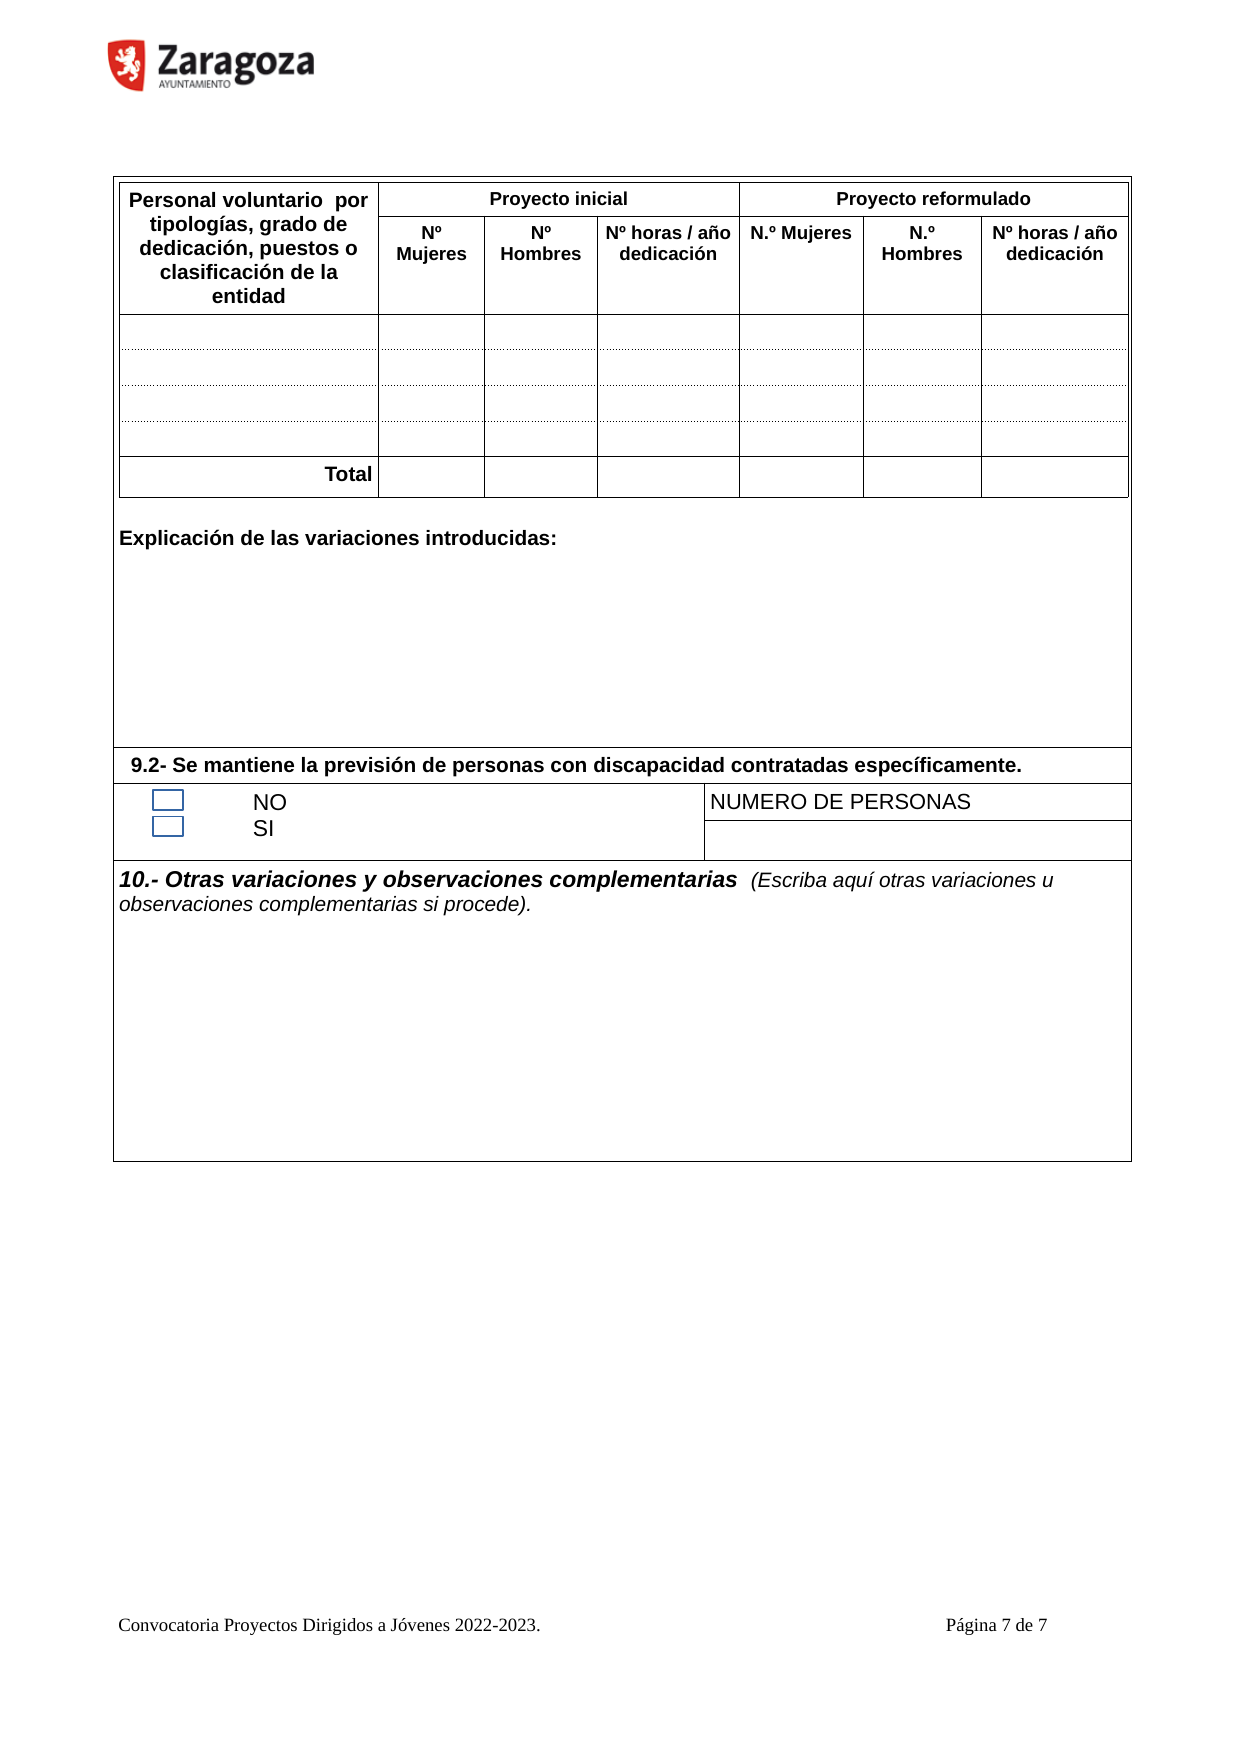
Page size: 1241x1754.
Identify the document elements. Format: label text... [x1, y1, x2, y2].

table_cell [379, 349, 484, 385]
table_cell NUMERO DE PERSONAS [705, 784, 1131, 819]
table_cell Personal voluntario por tipologías, grado de dedicación, puestos o clasificación de la entidad [120, 183, 378, 314]
table_cell [598, 421, 739, 456]
table_cell [379, 421, 484, 456]
table_cell [598, 349, 739, 385]
table_cell Nº horas / año dedicación [598, 217, 739, 314]
table_cell [598, 385, 739, 421]
table_cell [740, 349, 863, 385]
table_cell [982, 385, 1128, 421]
table_cell Nº Hombres [485, 217, 597, 314]
table_cell [705, 821, 1131, 860]
table_cell 9.2- Se mantiene la previsión de personas con discapacidad contratadas específicamente. [114, 748, 1131, 783]
table_cell Proyecto reformulado [740, 183, 1128, 216]
table_cell [864, 349, 981, 385]
table_cell [485, 421, 597, 456]
table_cell [379, 315, 484, 349]
table_cell [598, 457, 739, 497]
table_cell NO SI [114, 784, 704, 860]
table_cell [120, 421, 378, 456]
table_cell [982, 315, 1128, 349]
table_cell Nº horas / año dedicación [982, 217, 1128, 314]
table_cell [740, 457, 863, 497]
picture [107, 35, 315, 97]
table_cell Total [120, 457, 378, 497]
table_cell [740, 385, 863, 421]
table_cell [864, 315, 981, 349]
table_cell [379, 385, 484, 421]
table_cell [864, 421, 981, 456]
table_cell [982, 457, 1128, 497]
table_cell [982, 349, 1128, 385]
table_cell 10.- Otras variaciones y observaciones complementarias (Escriba aquí otras variaciones u observaciones complementarias si procede). [114, 861, 1131, 1161]
table_cell [485, 457, 597, 497]
table_cell [864, 457, 981, 497]
table_cell N.º Hombres [864, 217, 981, 314]
table_cell [740, 315, 863, 349]
table_cell [598, 315, 739, 349]
table_cell [120, 315, 378, 349]
table_cell Explicación de las variaciones introducidas: [114, 177, 1131, 747]
table_cell [485, 349, 597, 385]
table_cell N.º Mujeres [740, 217, 863, 314]
table_cell [864, 385, 981, 421]
table_cell [120, 349, 378, 385]
table_cell [120, 385, 378, 421]
table_cell [485, 315, 597, 349]
table_cell Proyecto inicial [379, 183, 739, 216]
table_cell [740, 421, 863, 456]
table_cell Nº Mujeres [379, 217, 484, 314]
table_cell [379, 457, 484, 497]
table_cell [485, 385, 597, 421]
table_cell [982, 421, 1128, 456]
